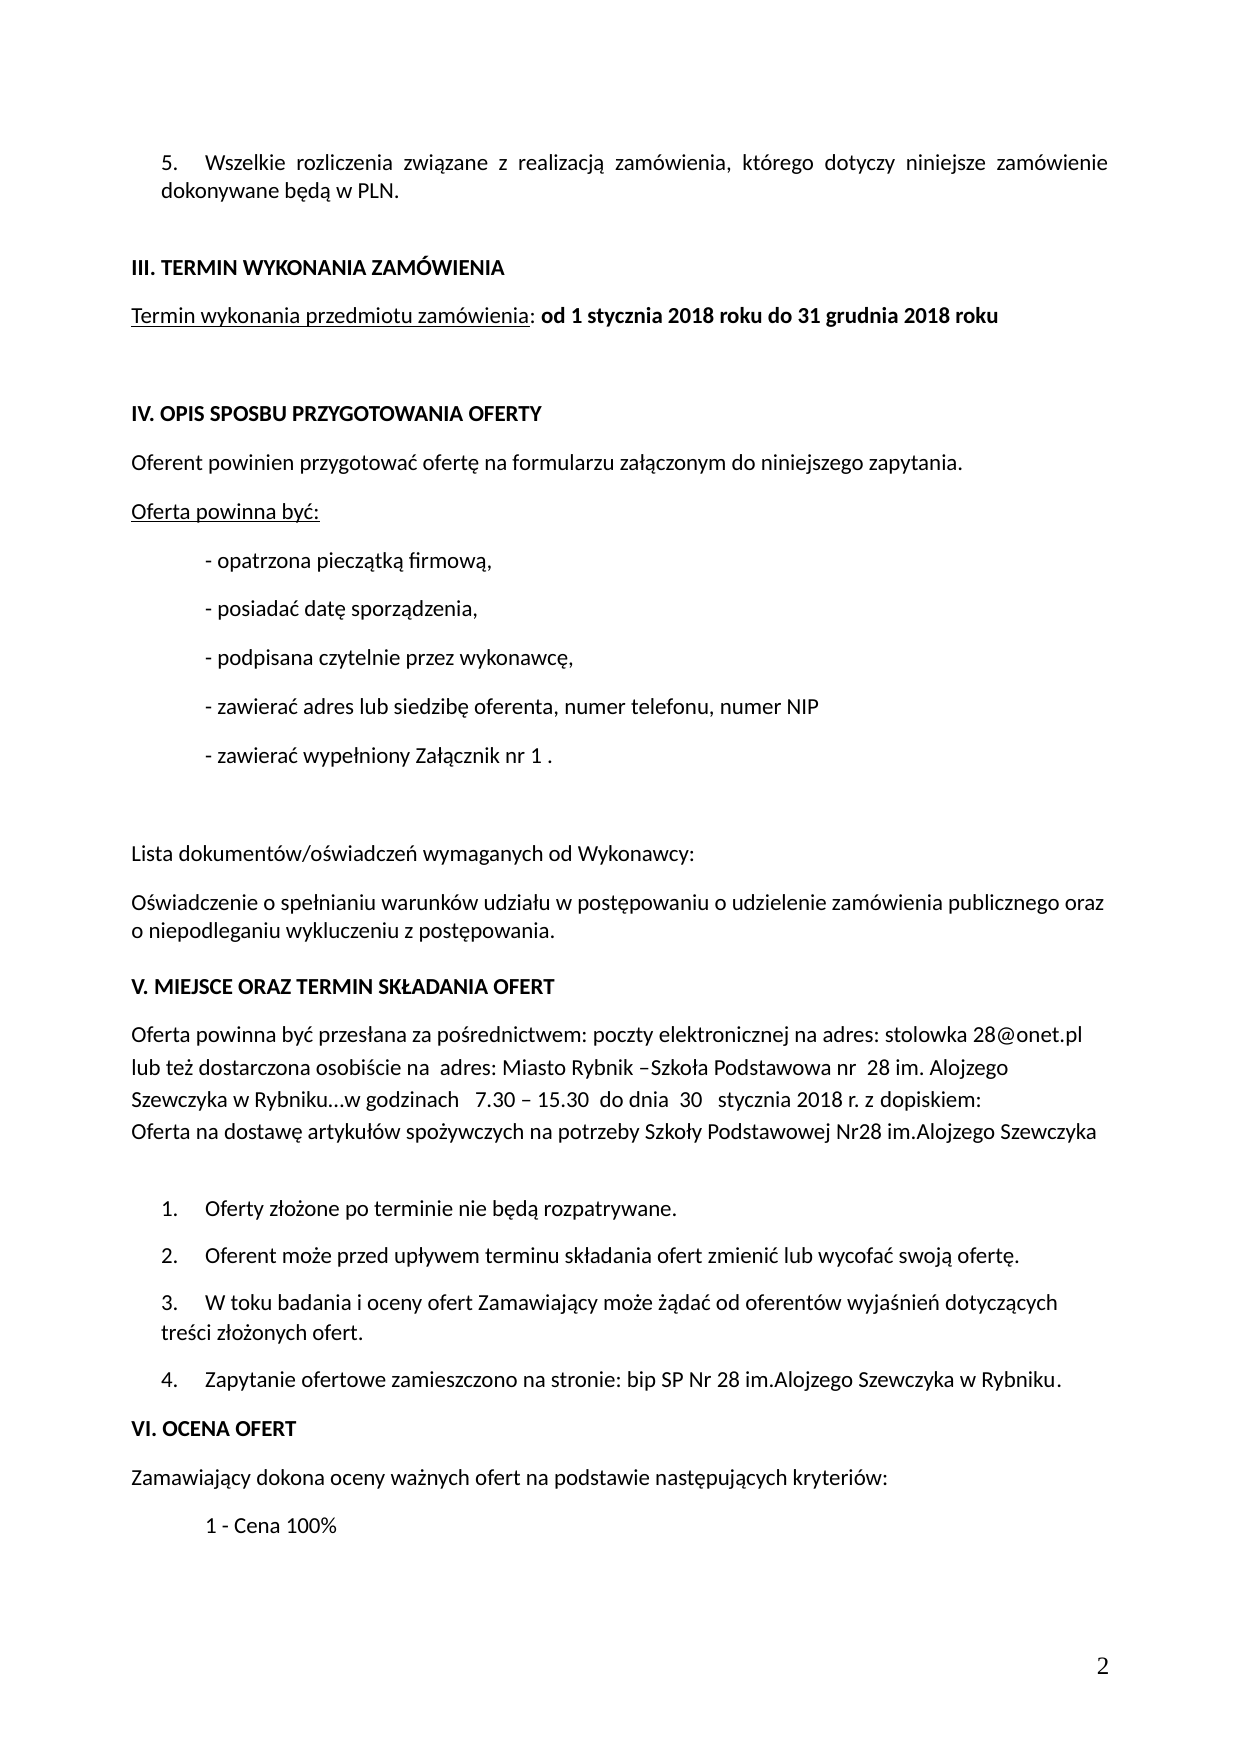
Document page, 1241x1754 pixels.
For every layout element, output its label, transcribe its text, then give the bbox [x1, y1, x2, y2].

text Oferent powinien przygotować ofertę na formularzu załączonym do niniejszego zapytania. [131, 448, 1109, 476]
text Oświadczenie o spełnianiu warunków udziału w postępowaniu o udzielenie zamówienia publicznego oraz o niepodleganiu wykluczeniu z postępowania. [131, 888, 1109, 944]
list W toku badania i oceny ofert Zamawiający może żądać od oferentów wyjaśnień dotyczących treści złożonych ofert. [161, 1288, 1109, 1346]
text Termin wykonania przedmiotu zamówienia: od 1 stycznia 2018 roku do 31 grudnia 2018 roku [131, 301, 1109, 329]
text - posiadać datę sporządzenia, [131, 594, 1109, 623]
text Oferta powinna być: [131, 497, 1109, 525]
list Zapytanie ofertowe zamieszczono na stronie: bip SP Nr 28 im.Alojzego Szewczyka w Rybniku. [161, 1365, 1109, 1393]
text Lista dokumentów/oświadczeń wymaganych od Wykonawcy: [131, 839, 1109, 867]
text - zawierać adres lub siedzibę oferenta, numer telefonu, numer NIP [131, 692, 1109, 720]
text VI. OCENA OFERT [131, 1414, 1109, 1442]
text III. TERMIN WYKONANIA ZAMÓWIENIA [131, 253, 1109, 281]
list Oferent może przed upływem terminu składania ofert zmienić lub wycofać swoją ofertę. [161, 1241, 1109, 1269]
text Oferta powinna być przesłana za pośrednictwem: poczty elektronicznej na adres: stolowka 28@onet.pl lub też dostarczona osobiście na adres: Miasto Rybnik –Szkoła Podstawowa nr 28 im. Alojzego Szewczyka w Rybniku…w godzinach 7.30 – 15.30 do dnia 30 stycznia 2018 r. z dopiskiem: [131, 1021, 1109, 1113]
text Zamawiający dokona oceny ważnych ofert na podstawie następujących kryteriów: [131, 1463, 1109, 1491]
text 1 - Cena 100% [131, 1511, 1109, 1539]
list Wszelkie rozliczenia związane z realizacją zamówienia, którego dotyczy niniejsze zamówienie dokonywane będą w PLN. [161, 148, 1109, 204]
text Oferta na dostawę artykułów spożywczych na potrzeby Szkoły Podstawowej Nr28 im.Alojzego Szewczyka [131, 1117, 1109, 1145]
text V. MIEJSCE ORAZ TERMIN SKŁADANIA OFERT [131, 972, 1109, 1000]
text - podpisana czytelnie przez wykonawcę, [131, 643, 1109, 671]
text - opatrzona pieczątką firmową, [131, 546, 1109, 574]
text - zawierać wypełniony Załącznik nr 1 . [131, 741, 1109, 769]
list Oferty złożone po terminie nie będą rozpatrywane. [161, 1194, 1109, 1222]
text IV. OPIS SPOSBU PRZYGOTOWANIA OFERTY [131, 399, 1109, 427]
